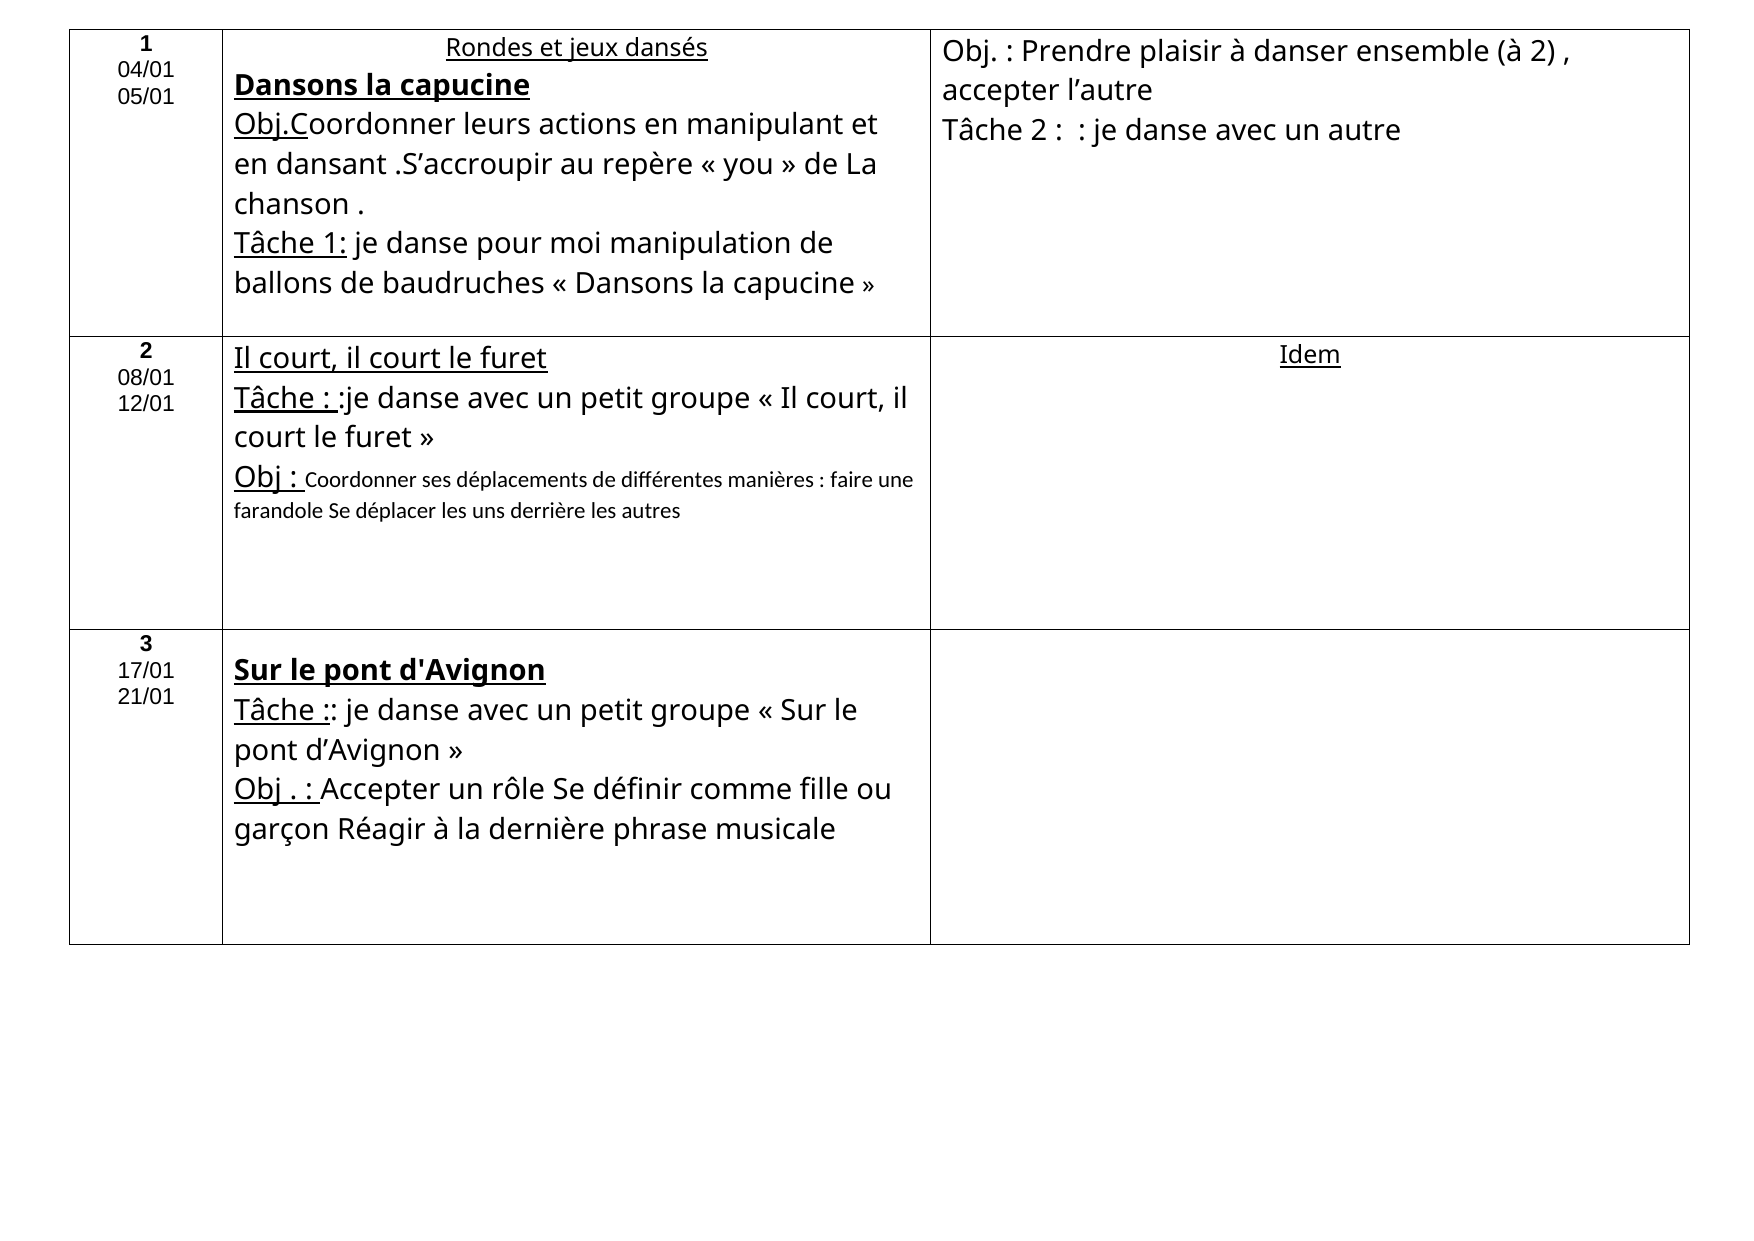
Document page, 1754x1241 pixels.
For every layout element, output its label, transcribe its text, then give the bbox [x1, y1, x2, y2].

table_cell 1 04/01 05/01 [70, 30, 222, 336]
table_cell 3 17/01 21/01 [70, 630, 222, 944]
table_cell Obj. : Prendre plaisir à danser ensemble (à 2) , accepter l’autre Tâche 2 : : je danse avec un autre [931, 30, 1689, 336]
table_cell Rondes et jeux dansés Dansons la capucine Obj.Coordonner leurs actions en manipulant et en dansant .S’accroupir au repère « you » de La chanson . Tâche 1: je danse pour moi manipulation de ballons de baudruches « Dansons la capucine » [223, 30, 930, 336]
table_cell Sur le pont d'Avignon Tâche :: je danse avec un petit groupe « Sur le pont d’Avignon » Obj . : Accepter un rôle Se définir comme fille ou garçon Réagir à la dernière phrase musicale [223, 630, 930, 944]
table_cell Idem [931, 337, 1689, 629]
table_cell [931, 630, 1689, 944]
table_cell 2 08/01 12/01 [70, 337, 222, 629]
table_cell Il court, il court le furet Tâche : :je danse avec un petit groupe « Il court, il court le furet » Obj : Coordonner ses déplacements de différentes manières : faire une farandole Se déplacer les uns derrière les autres [223, 337, 930, 629]
